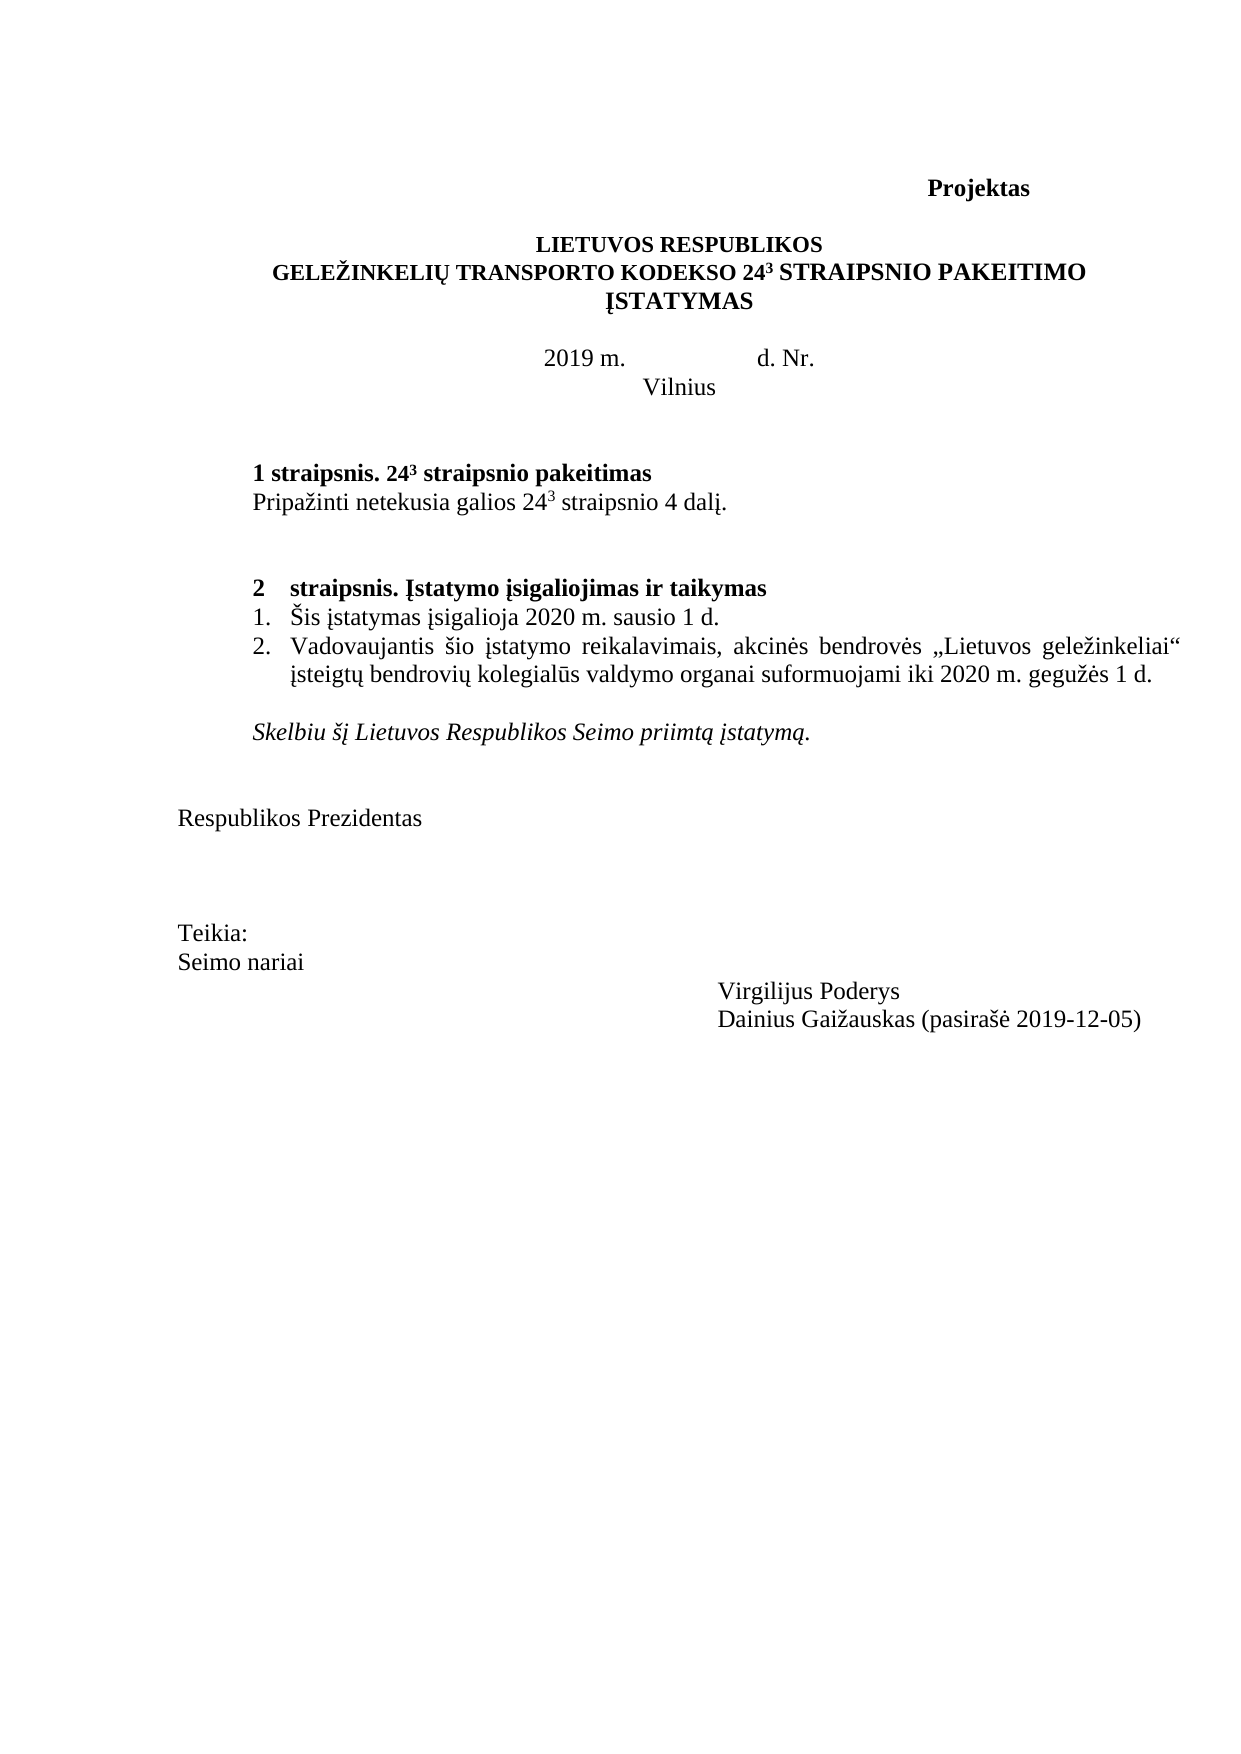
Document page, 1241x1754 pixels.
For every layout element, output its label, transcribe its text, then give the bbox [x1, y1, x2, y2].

text Seimo nariai [177, 947, 1181, 976]
text Vilnius [177, 372, 1181, 401]
text Virgilijus Poderys [582, 976, 1181, 1004]
text 2019 m. d. Nr. [177, 343, 1181, 372]
text LIETUVOS RESPUBLIKOS [177, 231, 1181, 257]
text Projektas [777, 173, 1181, 202]
text 2. Vadovaujantis šio įstatymo reikalavimais, akcinės bendrovės „Lietuvos geležinkeliai“ įsteigtų bendrovių kolegialūs valdymo organai suformuojami iki 2020 m. gegužės 1 d. [252, 631, 1181, 688]
text Pripažinti netekusia galios 243 straipsnio 4 dalį. [177, 487, 1181, 516]
text GELEŽINKELIŲ TRANSPORTO KODEKSO 243 STRAIPSNIO PAKEITIMO [177, 257, 1181, 286]
text Respublikos Prezidentas [177, 803, 1181, 832]
text Skelbiu šį Lietuvos Respublikos Seimo priimtą įstatymą. [177, 717, 1181, 746]
text 1 straipsnis. 243 straipsnio pakeitimas [177, 458, 1181, 487]
text Teikia: [177, 918, 1181, 947]
text 1. Šis įstatymas įsigalioja 2020 m. sausio 1 d. [252, 602, 1181, 631]
text ĮSTATYMAS [177, 286, 1181, 314]
text Dainius Gaižauskas (pasirašė 2019-12-05) [582, 1004, 1181, 1033]
text 2 straipsnis. Įstatymo įsigaliojimas ir taikymas [252, 573, 1181, 602]
